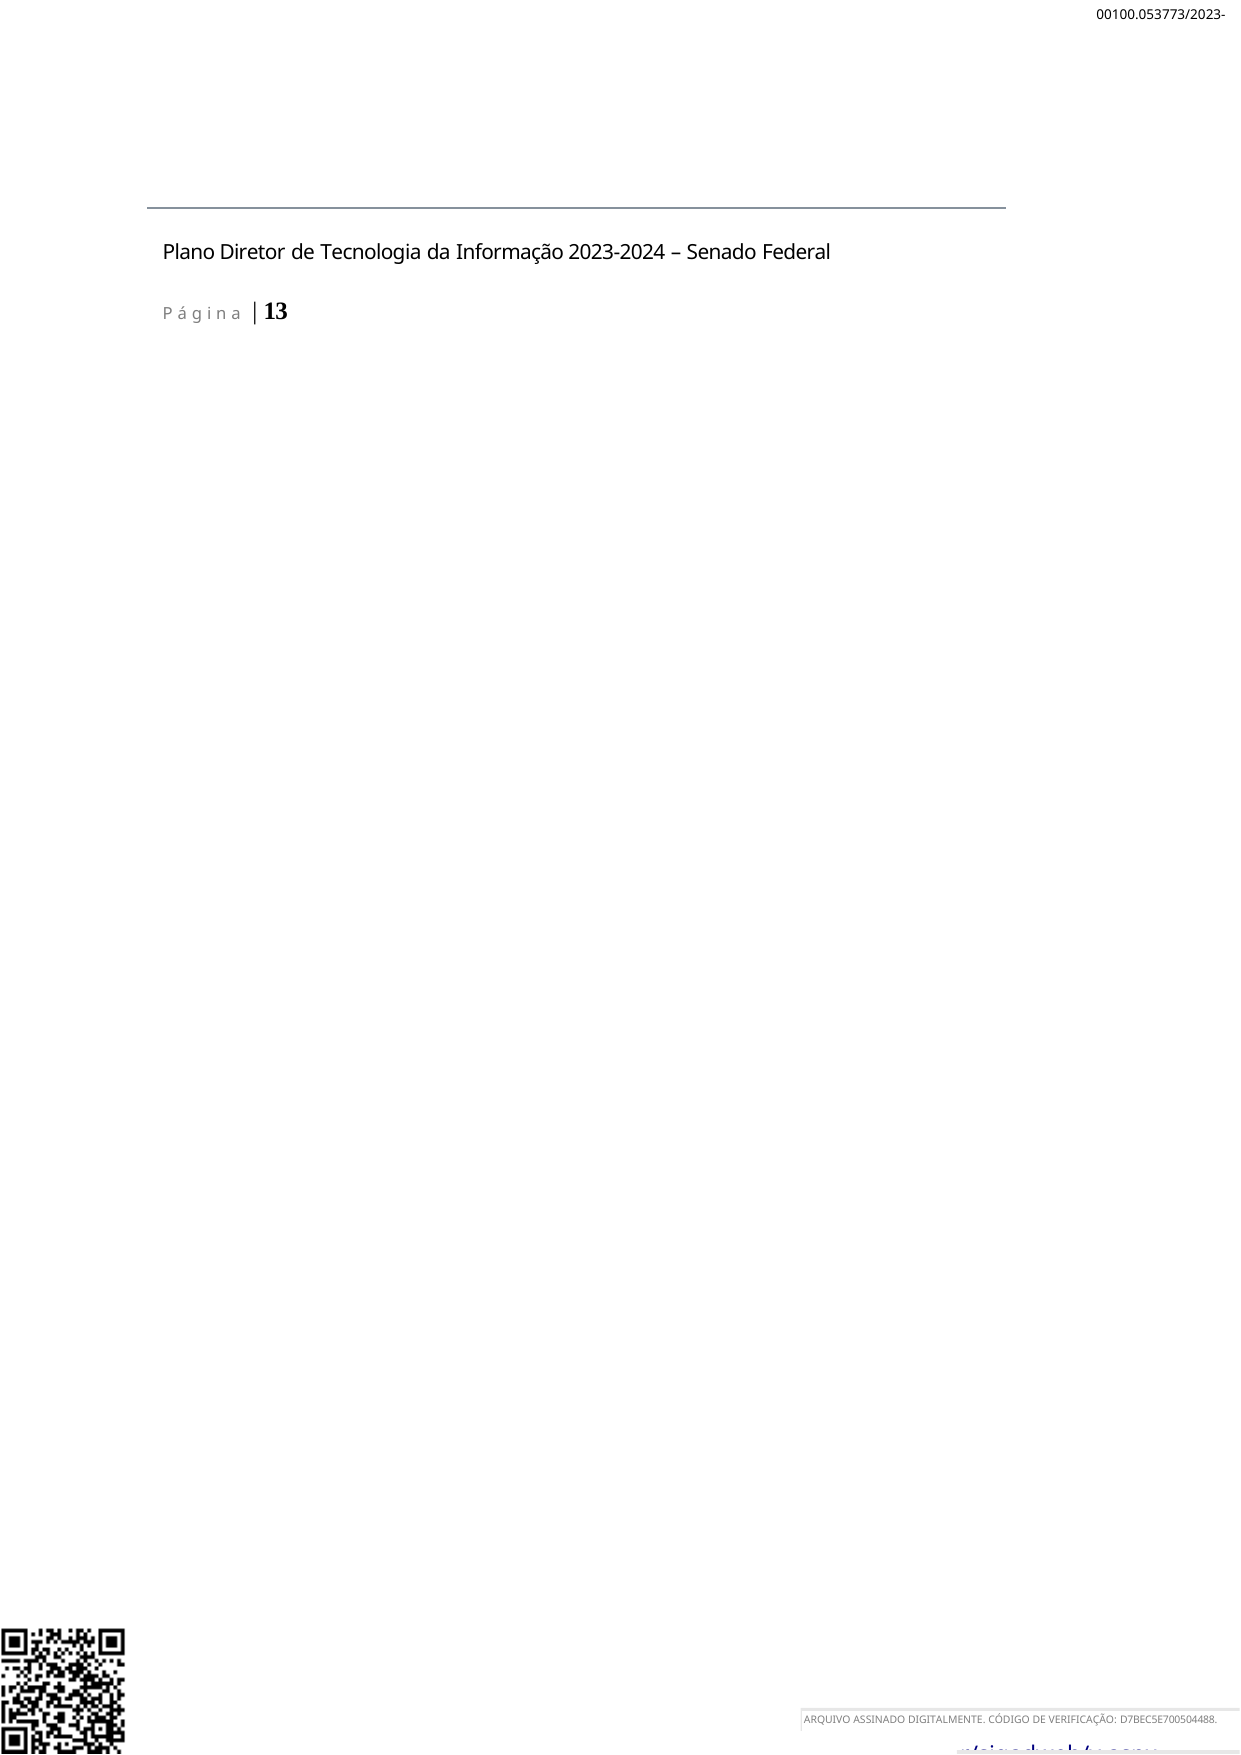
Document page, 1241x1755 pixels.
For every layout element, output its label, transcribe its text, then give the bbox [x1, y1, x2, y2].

text P á g i n a | 13 [162, 296, 1226, 325]
text Plano Diretor de Tecnologia da Informação 2023-2024 – Senado Federal [162, 237, 1226, 266]
